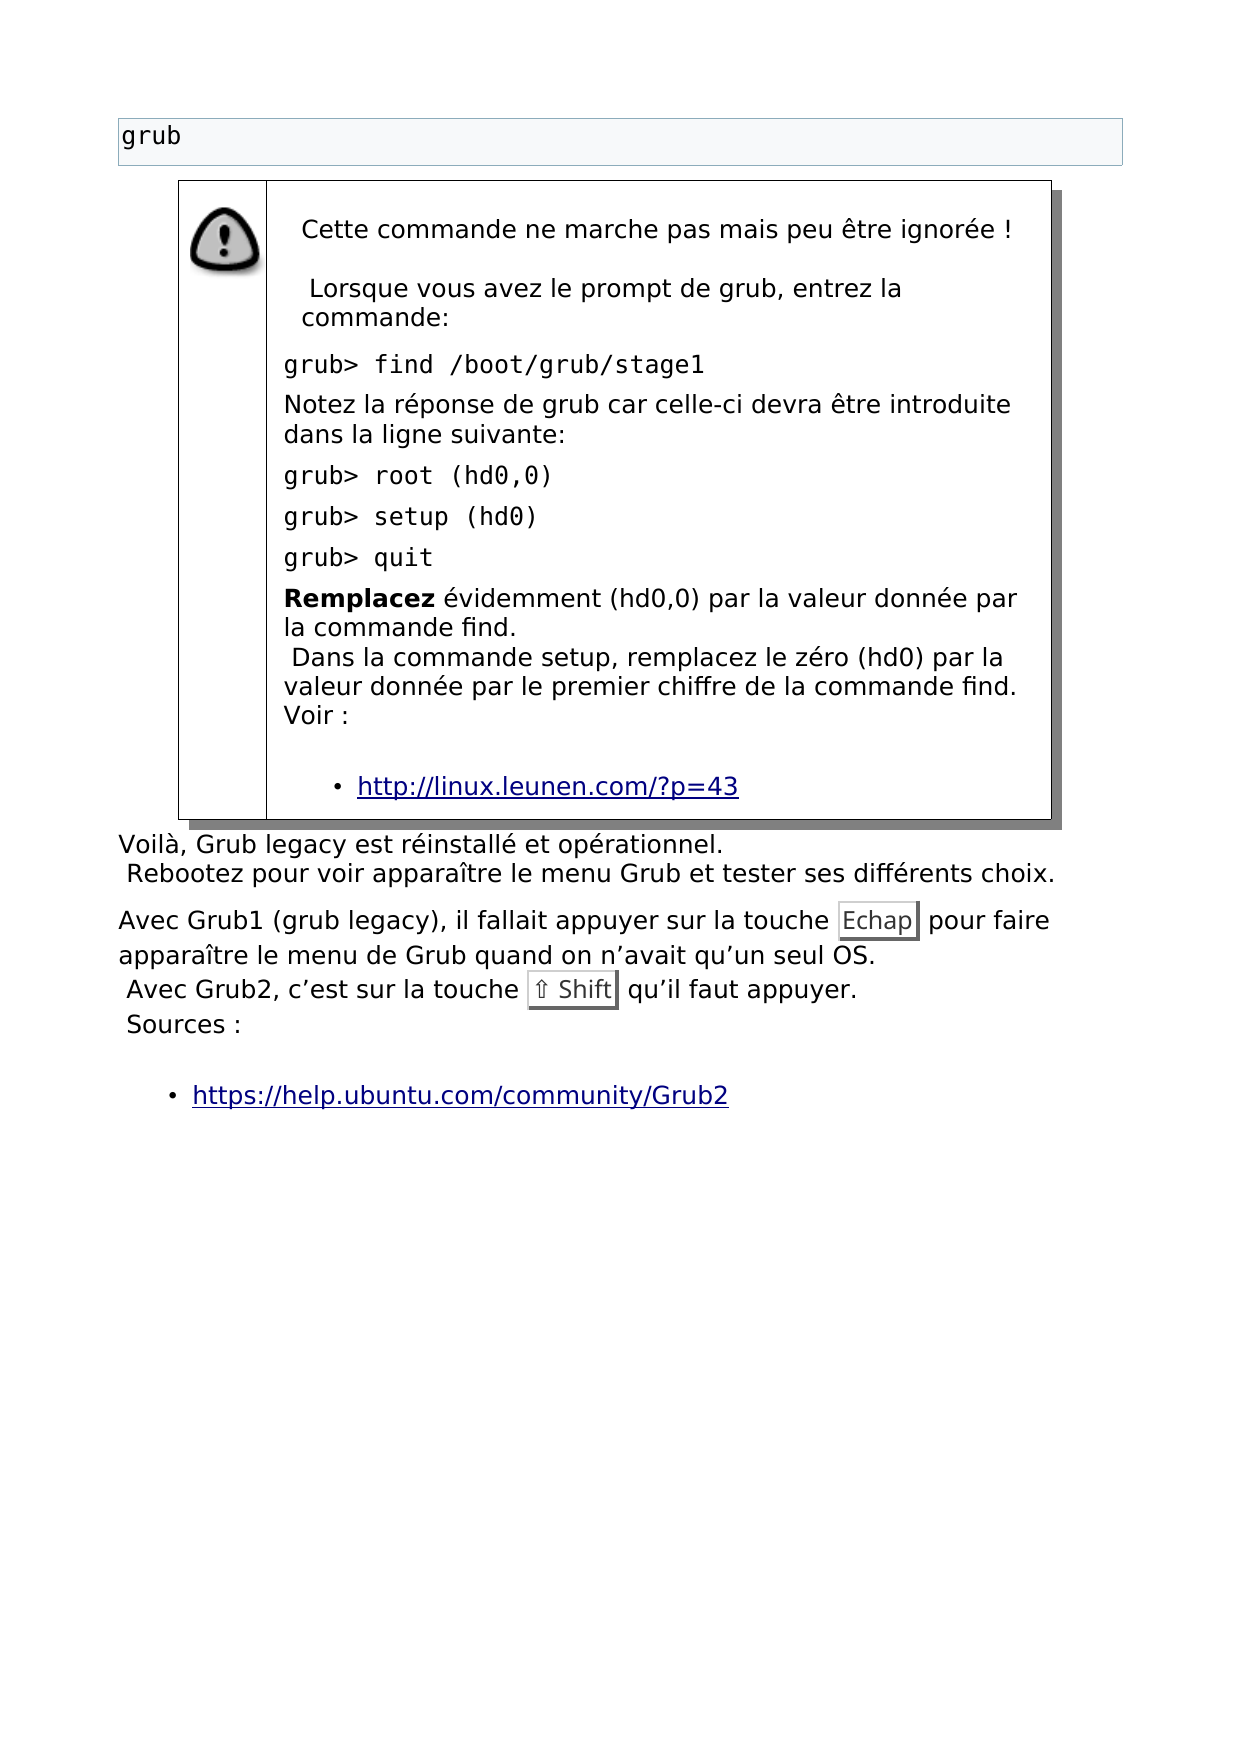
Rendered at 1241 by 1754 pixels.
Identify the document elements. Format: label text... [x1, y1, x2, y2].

table_header Cette commande ne marche pas mais peu être ignorée ! Lorsque vous avez le prompt de grub, entrez la commande: grub> find /boot/grub/stage1 Notez la réponse de grub car celle-ci devra être introduite dans la ligne suivante: grub> root (hd0,0) grub> setup (hd0) grub> quit Remplacez évidemment (hd0,0) par la valeur donnée par la commande find. Dans la commande setup, remplacez le zéro (hd0) par la valeur donnée par le premier chiffre de la commande find. Voir : http://linux.leunen.com/?p=43 [267, 181, 1051, 819]
text Avec Grub1 (grub legacy), il fallait appuyer sur la touche Echap pour faire apparaître le menu de Grub quand on n’avait qu’un seul OS. Avec Grub2, c’est sur la touche ⇧ Shift qu’il faut appuyer. Sources : [118, 901, 1122, 1039]
table_header [179, 181, 266, 819]
picture [190, 203, 266, 279]
table_header grub [119, 119, 1122, 165]
list https://help.ubuntu.com/community/Grub2 [177, 1082, 1122, 1111]
text Voilà, Grub legacy est réinstallé et opérationnel. Rebootez pour voir apparaître le menu Grub et tester ses différents choix. [118, 830, 1122, 888]
